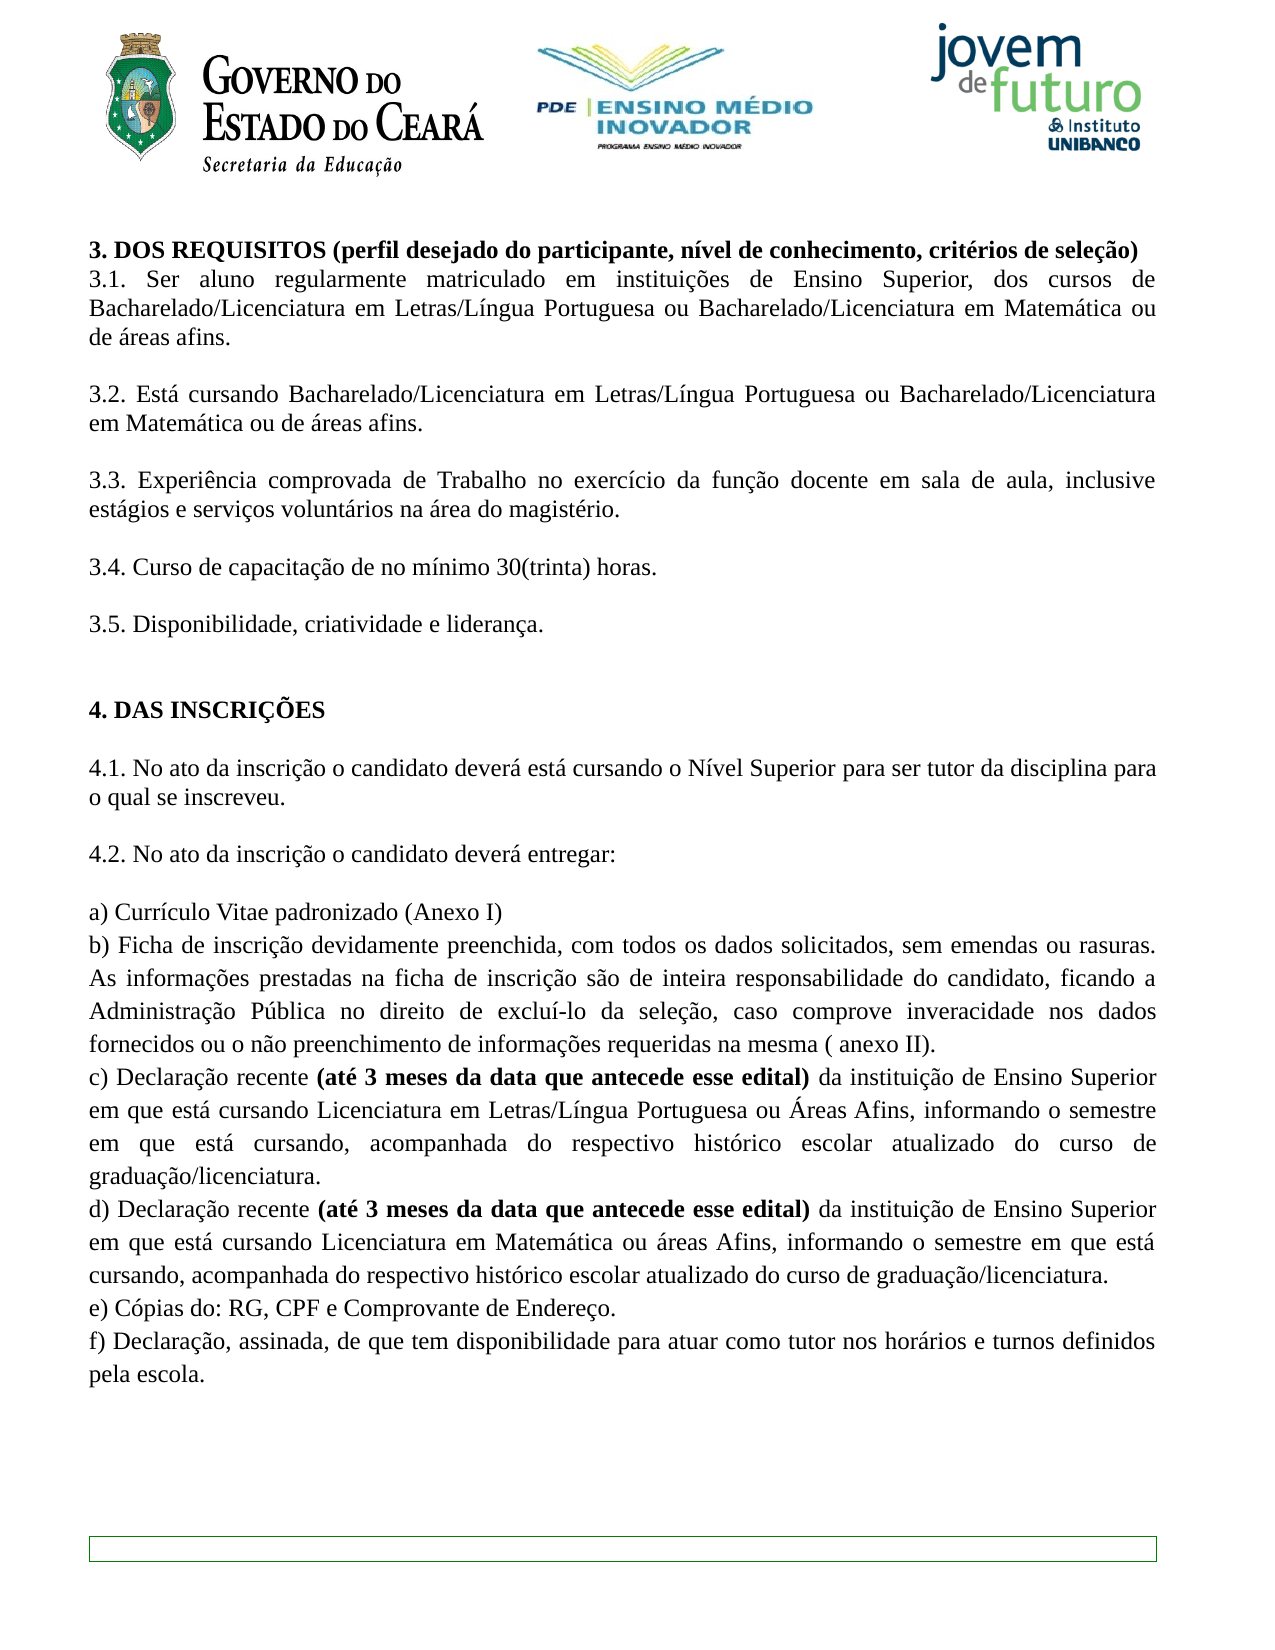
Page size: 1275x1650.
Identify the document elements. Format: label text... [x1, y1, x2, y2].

text 3.1. Ser aluno regularmente matriculado em instituições de Ensino Superior, dos cursos de Bacharelado/Licenciatura em Letras/Língua Portuguesa ou Bacharelado/Licenciatura em Matemática ou de áreas afins. [89, 264, 1157, 351]
text 4.1. No ato da inscrição o candidato deverá está cursando o Nível Superior para ser tutor da disciplina para o qual se inscreveu. [89, 753, 1157, 811]
text 4.2. No ato da inscrição o candidato deverá entregar: [89, 839, 1157, 868]
text c) Declaração recente (até 3 meses da data que antecede esse edital) da instituição de Ensino Superior em que está cursando Licenciatura em Letras/Língua Portuguesa ou Áreas Afins, informando o semestre em que está cursando, acompanhada do respectivo histórico escolar atualizado do curso de graduação/licenciatura. [89, 1062, 1157, 1190]
text 3.4. Curso de capacitação de no mínimo 30(trinta) horas. [89, 552, 1157, 581]
picture [904, 17, 1158, 178]
text a) Currículo Vitae padronizado (Anexo I) [89, 897, 1157, 926]
text 3.5. Disponibilidade, criatividade e liderança. [89, 609, 1157, 638]
text b) Ficha de inscrição devidamente preenchida, com todos os dados solicitados, sem emendas ou rasuras. As informações prestadas na ficha de inscrição são de inteira responsabilidade do candidato, ficando a Administração Pública no direito de excluí-lo da seleção, caso comprove inveracidade nos dados fornecidos ou o não preenchimento de informações requeridas na mesma ( anexo II). [89, 930, 1157, 1058]
text d) Declaração recente (até 3 meses da data que antecede esse edital) da instituição de Ensino Superior em que está cursando Licenciatura em Matemática ou áreas Afins, informando o semestre em que está cursando, acompanhada do respectivo histórico escolar atualizado do curso de graduação/licenciatura. [89, 1194, 1157, 1289]
text 4. DAS INSCRIÇÕES [89, 696, 1157, 724]
picture [105, 33, 484, 177]
text 3.3. Experiência comprovada de Trabalho no exercício da função docente em sala de aula, inclusive estágios e serviços voluntários na área do magistério. [89, 466, 1157, 523]
text e) Cópias do: RG, CPF e Comprovante de Endereço. [89, 1293, 1157, 1322]
picture [535, 19, 815, 173]
text 3. DOS REQUISITOS (perfil desejado do participante, nível de conhecimento, critérios de seleção) [89, 236, 1157, 264]
text 3.2. Está cursando Bacharelado/Licenciatura em Letras/Língua Portuguesa ou Bacharelado/Licenciatura em Matemática ou de áreas afins. [89, 379, 1157, 437]
text f) Declaração, assinada, de que tem disponibilidade para atuar como tutor nos horários e turnos definidos pela escola. [89, 1326, 1157, 1388]
